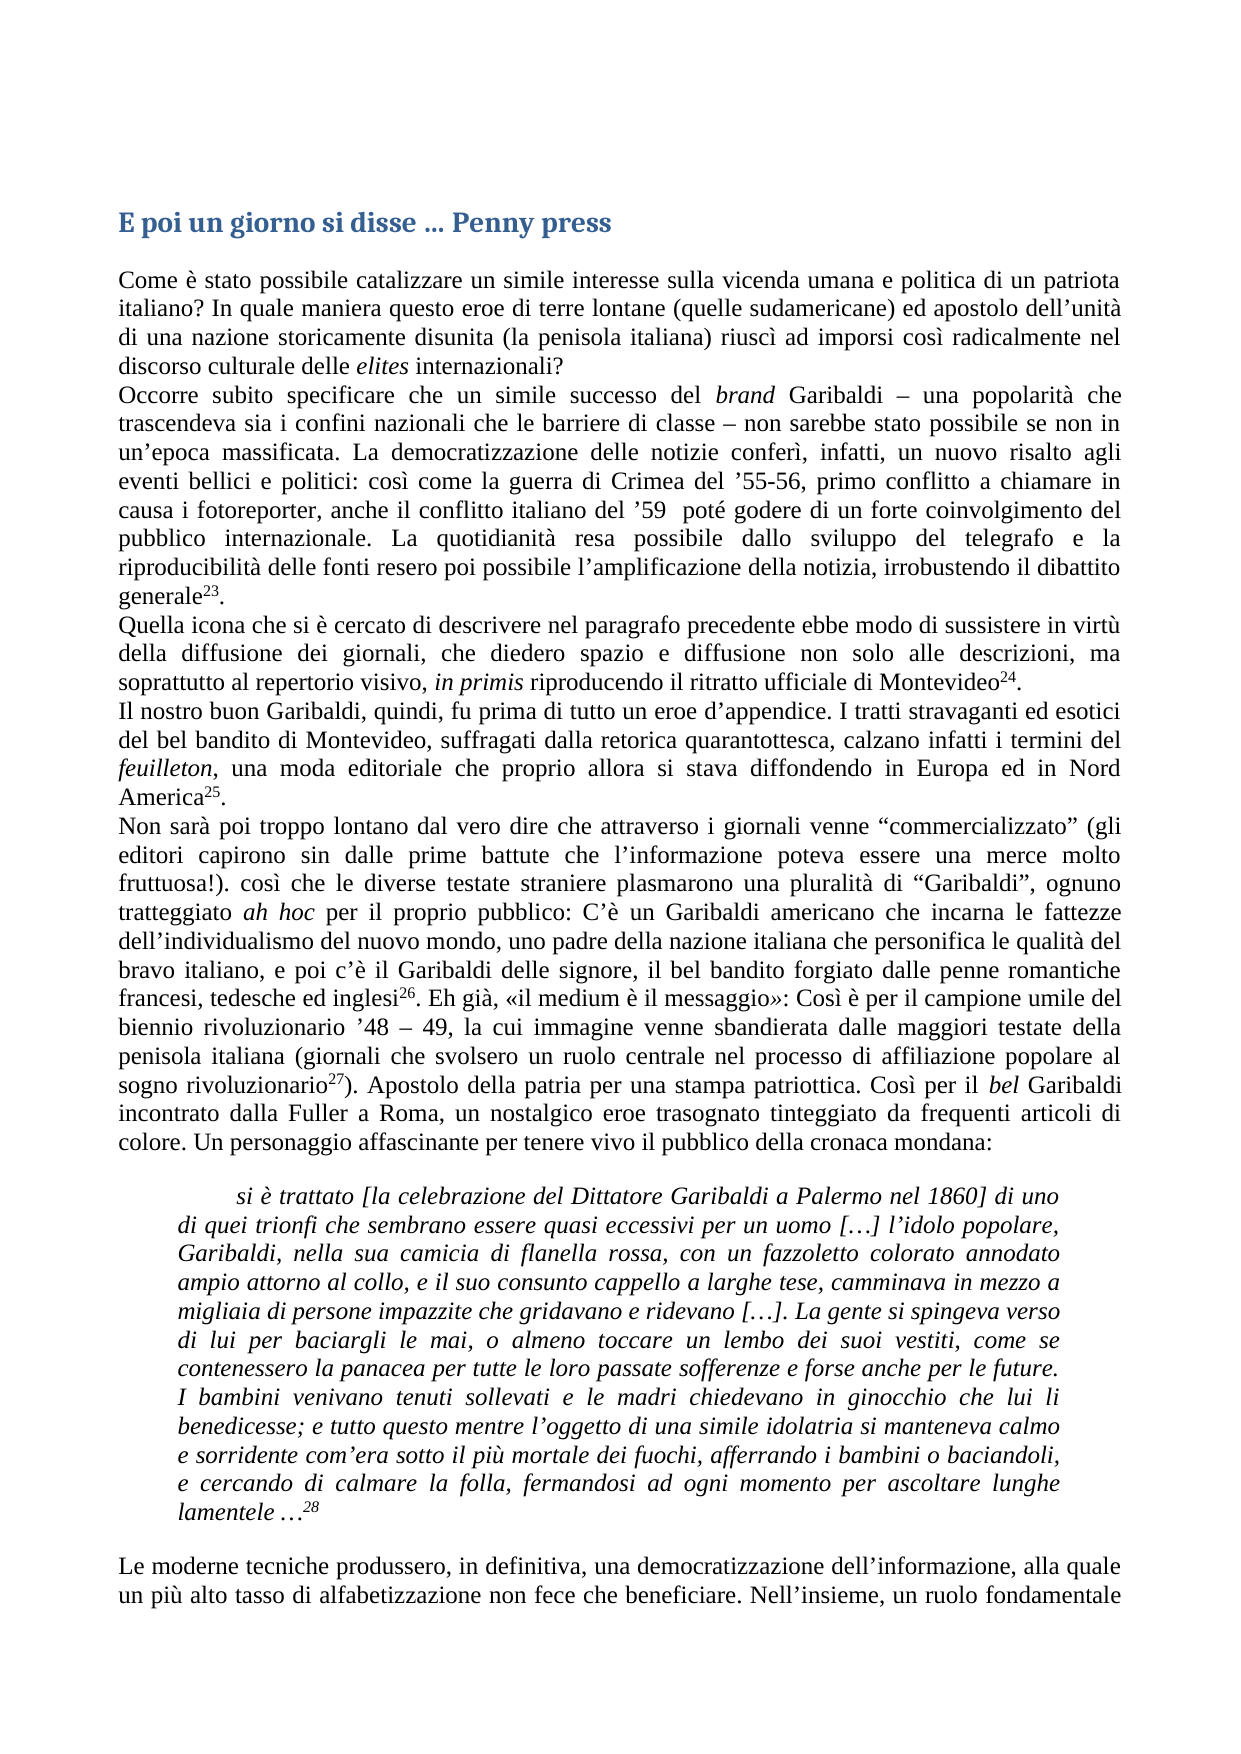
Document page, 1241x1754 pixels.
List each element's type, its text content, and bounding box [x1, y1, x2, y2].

text Non sarà poi troppo lontano dal vero dire che attraverso i giornali venne “commercializzato” (gli editori capirono sin dalle prime battute che l’informazione poteva essere una merce molto fruttuosa!). così che le diverse testate straniere plasmarono una pluralità di “Garibaldi”, ognuno tratteggiato ah hoc per il proprio pubblico: C’è un Garibaldi americano che incarna le fattezze dell’individualismo del nuovo mondo, uno padre della nazione italiana che personifica le qualità del bravo italiano, e poi c’è il Garibaldi delle signore, il bel bandito forgiato dalle penne romantiche francesi, tedesche ed inglesi. Eh già, «il medium è il messaggio»: Così è per il campione umile del biennio rivoluzionario ’48 – 49, la cui immagine venne sbandierata dalle maggiori testate della penisola italiana (giornali che svolsero un ruolo centrale nel processo di affiliazione popolare al sogno rivoluzionario). Apostolo della patria per una stampa patriottica. Così per il bel Garibaldi incontrato dalla Fuller a Roma, un nostalgico eroe trasognato tinteggiato da frequenti articoli di colore. Un personaggio affascinante per tenere vivo il pubblico della cronaca mondana: [118, 811, 1122, 1156]
text Il nostro buon Garibaldi, quindi, fu prima di tutto un eroe d’appendice. I tratti stravaganti ed esotici del bel bandito di Montevideo, suffragati dalla retorica quarantottesca, calzano infatti i termini del feuilleton, una moda editoriale che proprio allora si stava diffondendo in Europa ed in Nord America. [118, 696, 1122, 811]
text Come è stato possibile catalizzare un simile interesse sulla vicenda umana e politica di un patriota italiano? In quale maniera questo eroe di terre lontane (quelle sudamericane) ed apostolo dell’unità di una nazione storicamente disunita (la penisola italiana) riuscì ad imporsi così radicalmente nel discorso culturale delle elites internazionali? [118, 265, 1122, 380]
text Le moderne tecniche produssero, in definitiva, una democratizzazione dell’informazione, alla quale un più alto tasso di alfabetizzazione non fece che beneficiare. Nell’insieme, un ruolo fondamentale [118, 1551, 1122, 1608]
text Occorre subito specificare che un simile successo del brand Garibaldi – una popolarità che trascendeva sia i confini nazionali che le barriere di classe – non sarebbe stato possibile se non in un’epoca massificata. La democratizzazione delle notizie conferì, infatti, un nuovo risalto agli eventi bellici e politici: così come la guerra di Crimea del ’55-56, primo conflitto a chiamare in causa i fotoreporter, anche il conflitto italiano del ’59 poté godere di un forte coinvolgimento del pubblico internazionale. La quotidianità resa possibile dallo sviluppo del telegrafo e la riproducibilità delle fonti resero poi possibile l’amplificazione della notizia, irrobustendo il dibattito generale. [118, 380, 1122, 610]
subtitle E poi un giorno si disse … Penny press [118, 206, 1122, 240]
text Quella icona che si è cercato di descrivere nel paragrafo precedente ebbe modo di sussistere in virtù della diffusione dei giornali, che diedero spazio e diffusione non solo alle descrizioni, ma soprattutto al repertorio visivo, in primis riproducendo il ritratto ufficiale di Montevideo. [118, 610, 1122, 696]
text si è trattato [la celebrazione del Dittatore Garibaldi a Palermo nel 1860] di uno di quei trionfi che sembrano essere quasi eccessivi per un uomo […] l’idolo popolare, Garibaldi, nella sua camicia di flanella rossa, con un fazzoletto colorato annodato ampio attorno al collo, e il suo consunto cappello a larghe tese, camminava in mezzo a migliaia di persone impazzite che gridavano e ridevano […]. La gente si spingeva verso di lui per baciargli le mai, o almeno toccare un lembo dei suoi vestiti, come se contenessero la panacea per tutte le loro passate sofferenze e forse anche per le future. I bambini venivano tenuti sollevati e le madri chiedevano in ginocchio che lui li benedicesse; e tutto questo mentre l’oggetto di una simile idolatria si manteneva calmo e sorridente com’era sotto il più mortale dei fuochi, afferrando i bambini o baciandoli, e cercando di calmare la folla, fermandosi ad ogni momento per ascoltare lunghe lamentele … [177, 1181, 1063, 1526]
